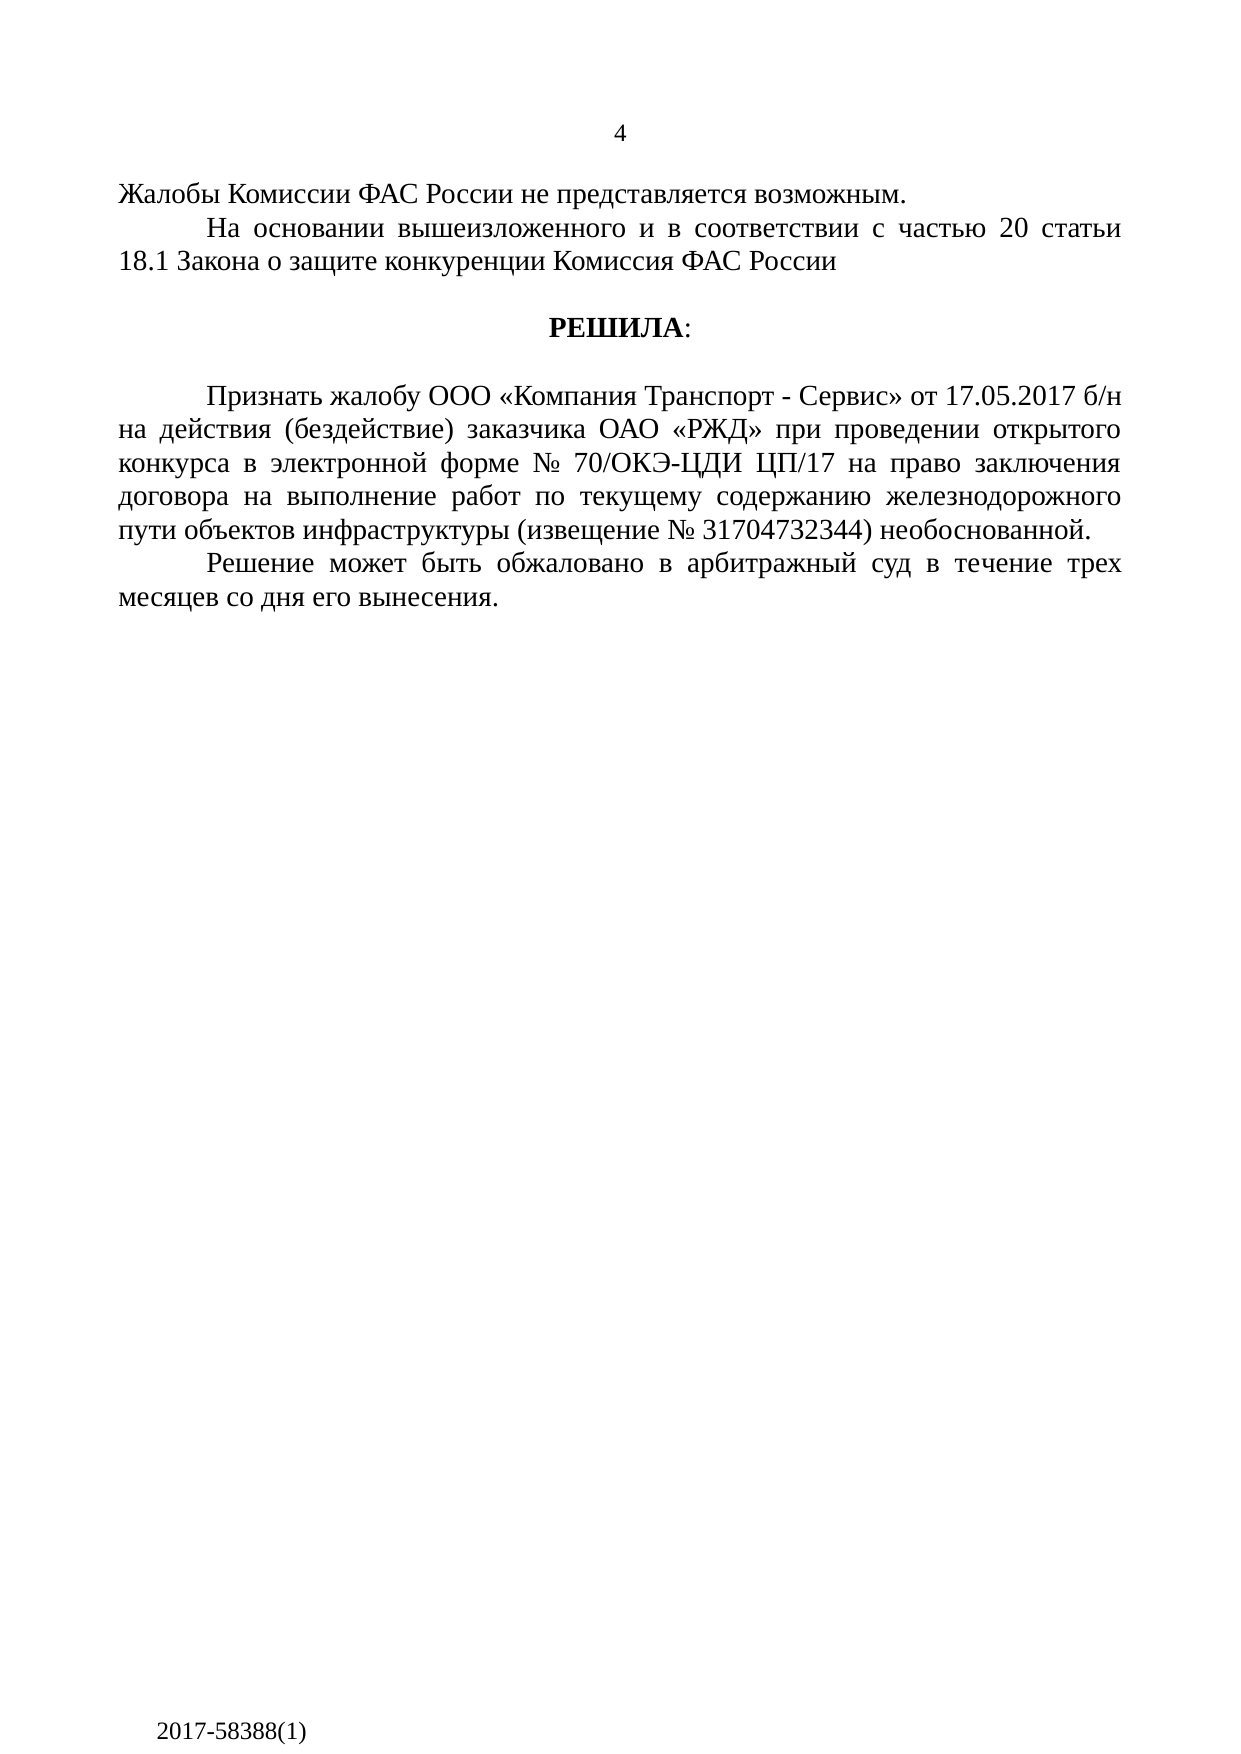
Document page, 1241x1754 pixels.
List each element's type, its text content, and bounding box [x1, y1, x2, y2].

text РЕШИЛА: [118, 311, 1122, 344]
text Решение может быть обжаловано в арбитражный суд в течение трех месяцев со дня его вынесения. [118, 545, 1122, 612]
text Признать жалобу ООО «Компания Транспорт - Сервис» от 17.05.2017 б/н на действия (бездействие) заказчика ОАО «РЖД» при проведении открытого конкурса в электронной форме № 70/ОКЭ-ЦДИ ЦП/17 на право заключения договора на выполнение работ по текущему содержанию железнодорожного пути объектов инфраструктуры (извещение № 31704732344) необоснованной. [118, 378, 1122, 545]
text Жалобы Комиссии ФАС России не представляется возможным. [118, 176, 1122, 210]
text На основании вышеизложенного и в соответствии с частью 20 статьи 18.1 Закона о защите конкуренции Комиссия ФАС России [118, 210, 1122, 277]
